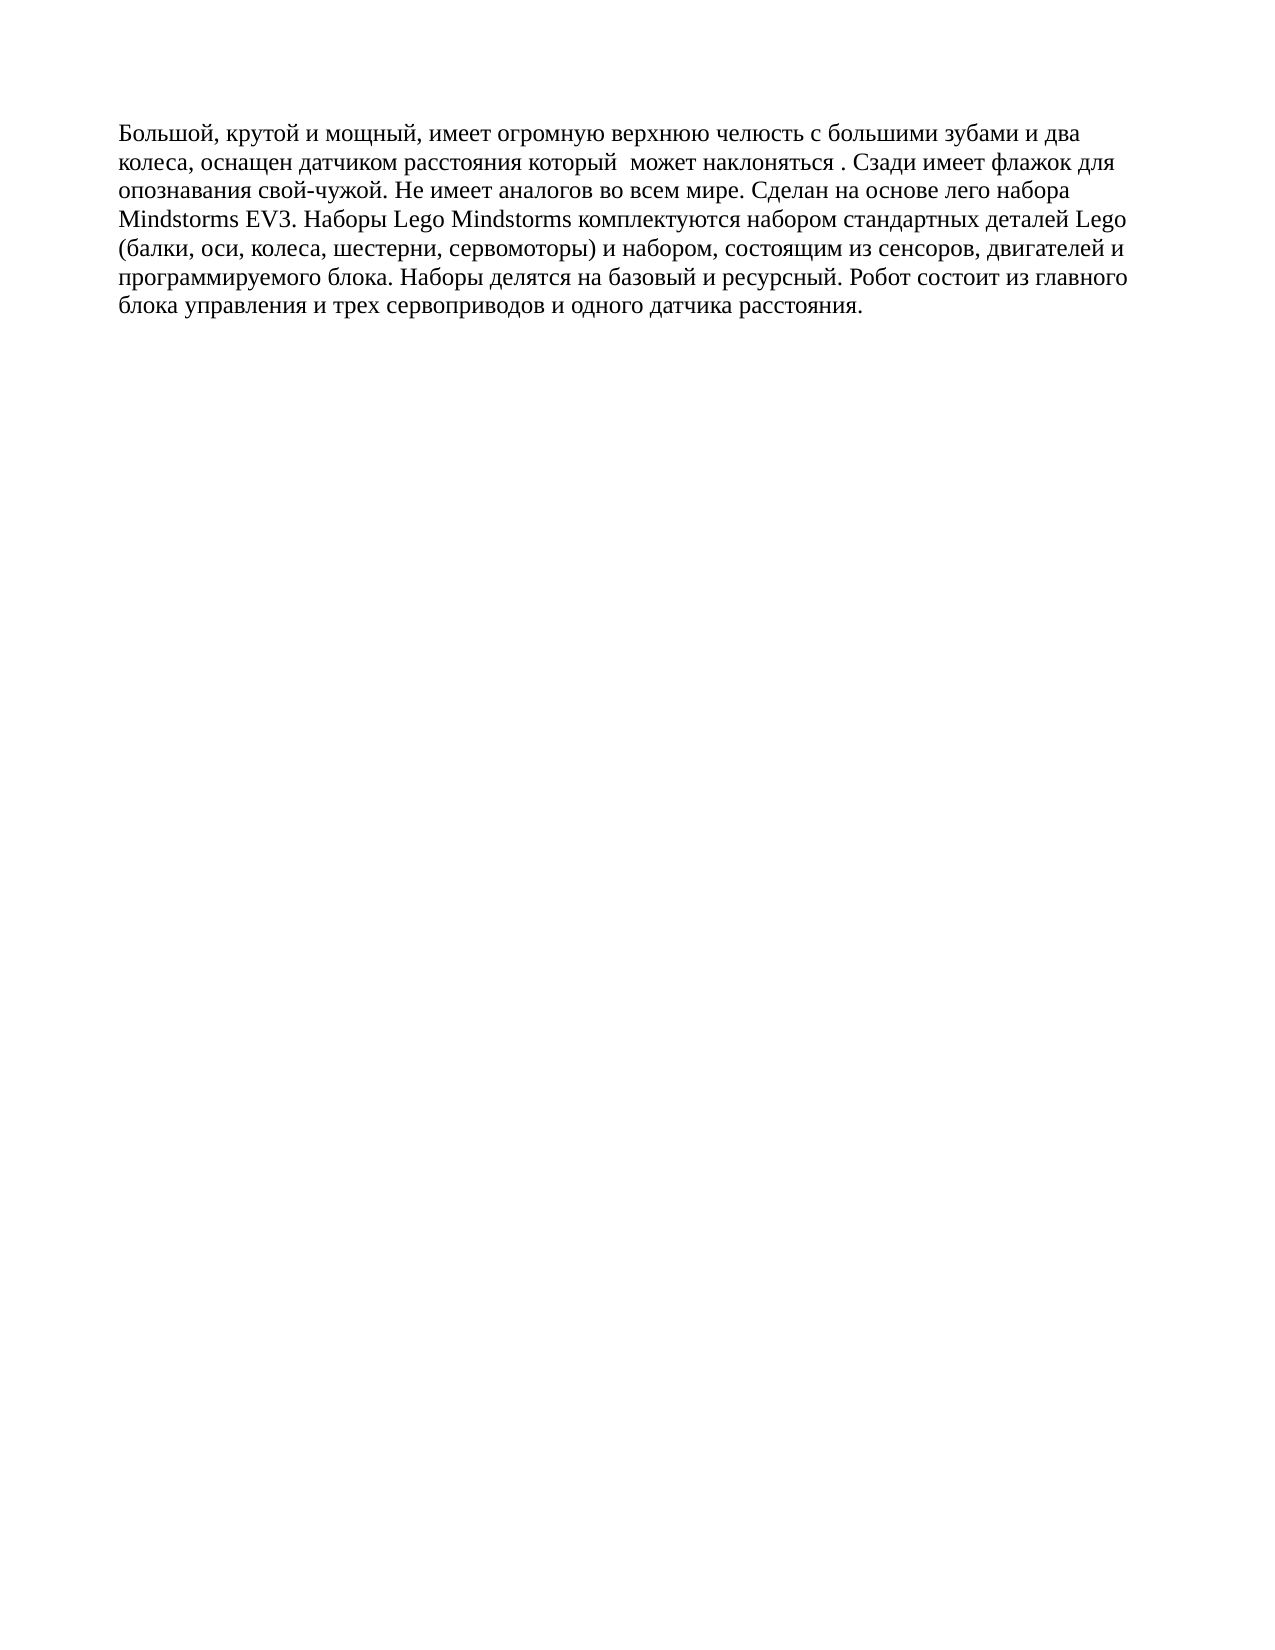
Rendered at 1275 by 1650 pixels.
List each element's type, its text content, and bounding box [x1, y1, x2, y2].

text Большой, крутой и мощный, имеет огромную верхнюю челюсть с большими зубами и два колеса, оснащен датчиком расстояния который может наклоняться . Сзади имеет флажок для опознавания свой-чужой. Не имеет аналогов во всем мире. Сделан на основе лего набора Mindstorms EV3. Наборы Lego Mindstorms комплектуются набором стандартных деталей Lego (балки, оси, колеса, шестерни, сервомоторы) и набором, состоящим из сенсоров, двигателей и программируемого блока. Наборы делятся на базовый и ресурсный. Робот состоит из главного блока управления и трех сервоприводов и одного датчика расстояния. [118, 118, 1157, 319]
